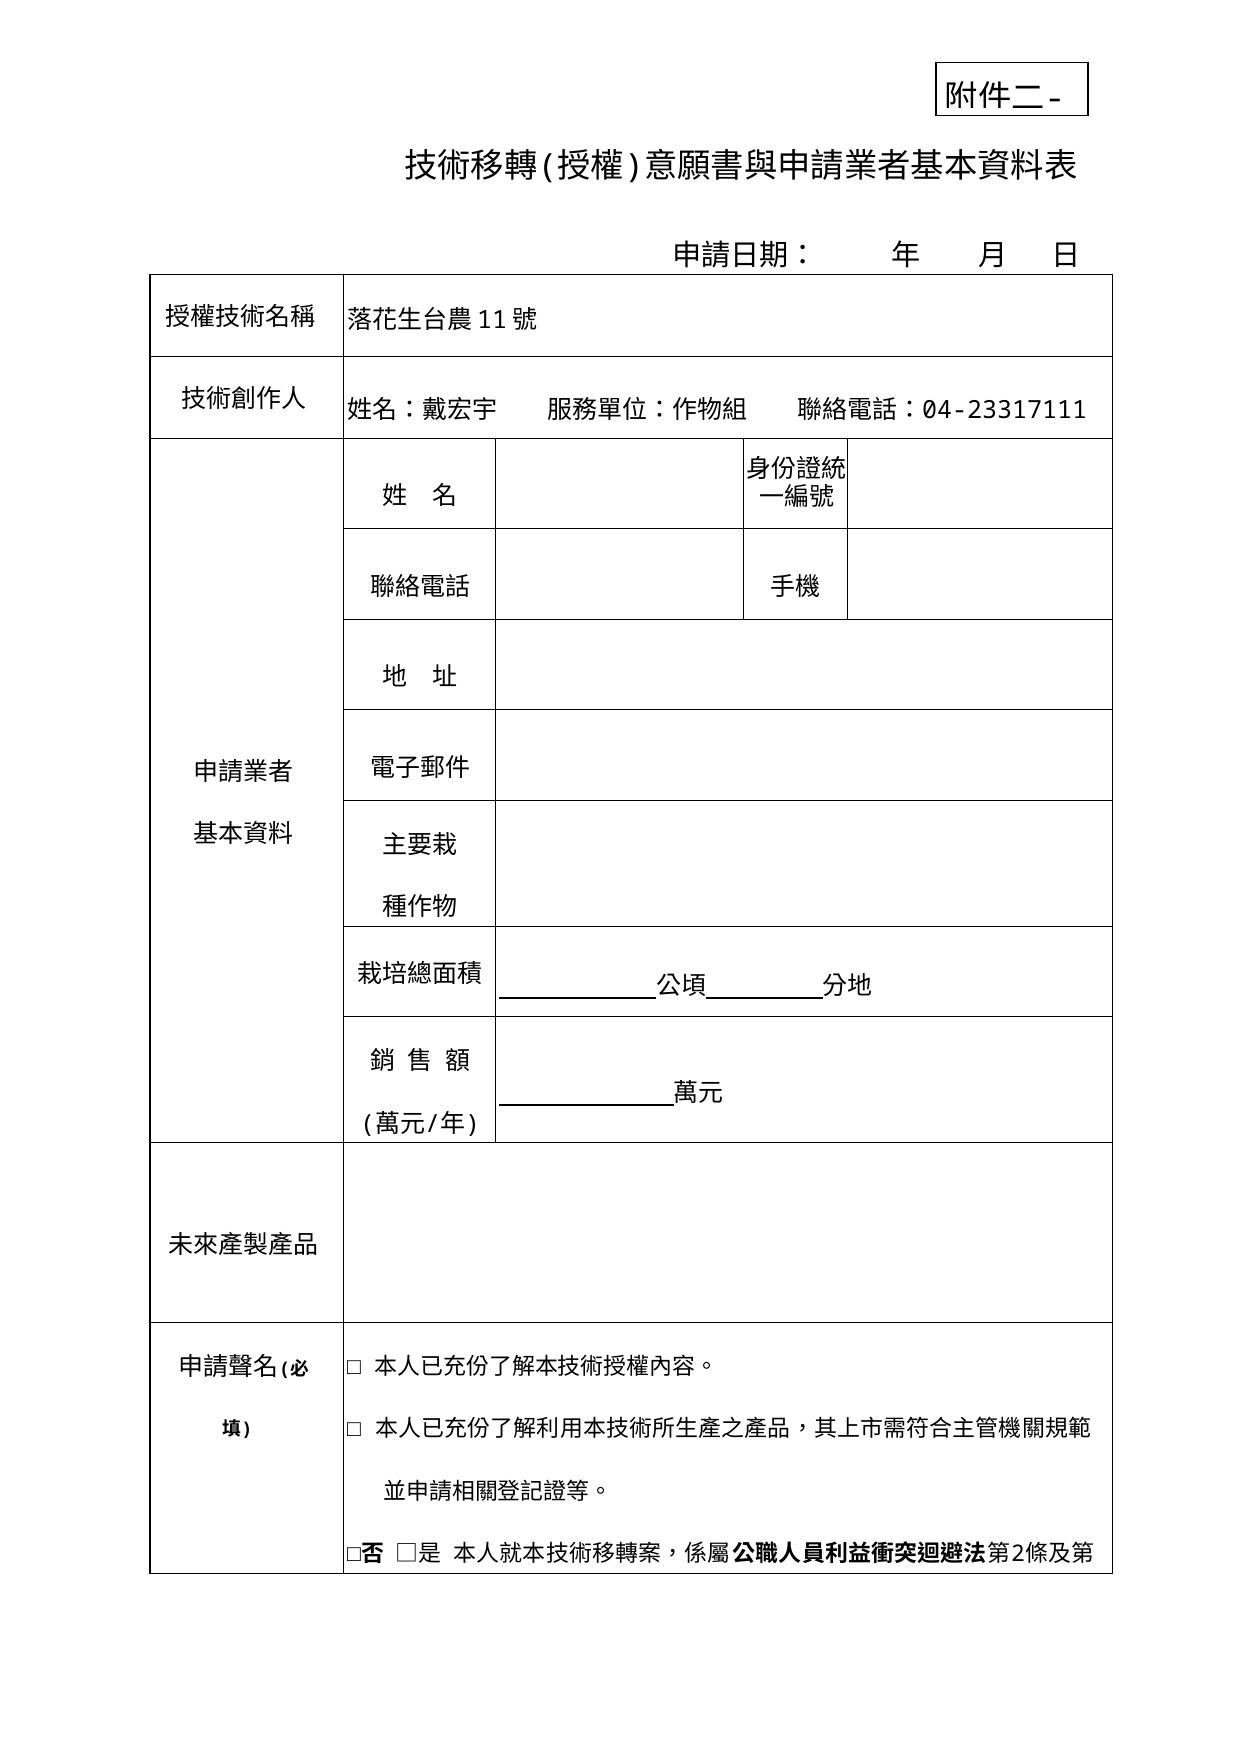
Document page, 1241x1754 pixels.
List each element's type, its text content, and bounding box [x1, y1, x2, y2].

text 附件二-1 [937, 71, 1072, 107]
table_cell 聯絡電話 [344, 529, 495, 619]
table_cell [496, 801, 1112, 926]
table_cell 身份證統一編號 [744, 439, 847, 528]
table_cell 申請聲名(必填) [151, 1323, 343, 1573]
table_cell 地 址 [344, 620, 495, 709]
table_cell 公頃 分地 [496, 927, 1112, 1016]
table_cell [496, 710, 1112, 800]
text [937, 63, 1087, 115]
table_cell 申請業者 基本資料 [151, 439, 343, 1142]
table_cell [848, 529, 1112, 619]
table_cell 技術創作人 [151, 357, 343, 438]
table_cell 未來產製產品 [151, 1143, 343, 1322]
table_cell □ 本人已充份了解本技術授權內容。 □ 本人已充份了解利用本技術所生產之產品，其上市需符合主管機關規範並申請相關登記證等。 □否 □是 本人就本技術移轉案，係屬公職人員利益衝突迴避法第2條及第 [344, 1323, 1112, 1573]
table_cell [344, 1143, 1112, 1322]
table_header 授權技術名稱 [151, 275, 343, 356]
table_header 落花生台農11號 [344, 275, 1112, 356]
table_cell 手機 [744, 529, 847, 619]
table_cell 電子郵件 [344, 710, 495, 800]
text 申請日期： 年 月 日 [150, 211, 1080, 273]
table_cell [496, 620, 1112, 709]
table_cell [496, 439, 743, 528]
table_cell 姓名：戴宏宇 服務單位：作物組 聯絡電話：04-23317111 [344, 357, 1112, 438]
table_cell [496, 529, 743, 619]
table_cell 姓 名 [344, 439, 495, 528]
text 技術移轉(授權)意願書與申請業者基本資料表 [150, 138, 1077, 187]
table_cell 萬元 [496, 1017, 1112, 1142]
table_cell [848, 439, 1112, 528]
table_cell 主要栽 種作物 [344, 801, 495, 926]
table_cell 栽培總面積 [344, 927, 495, 1016]
table_cell 銷 售 額 (萬元/年) [344, 1017, 495, 1142]
